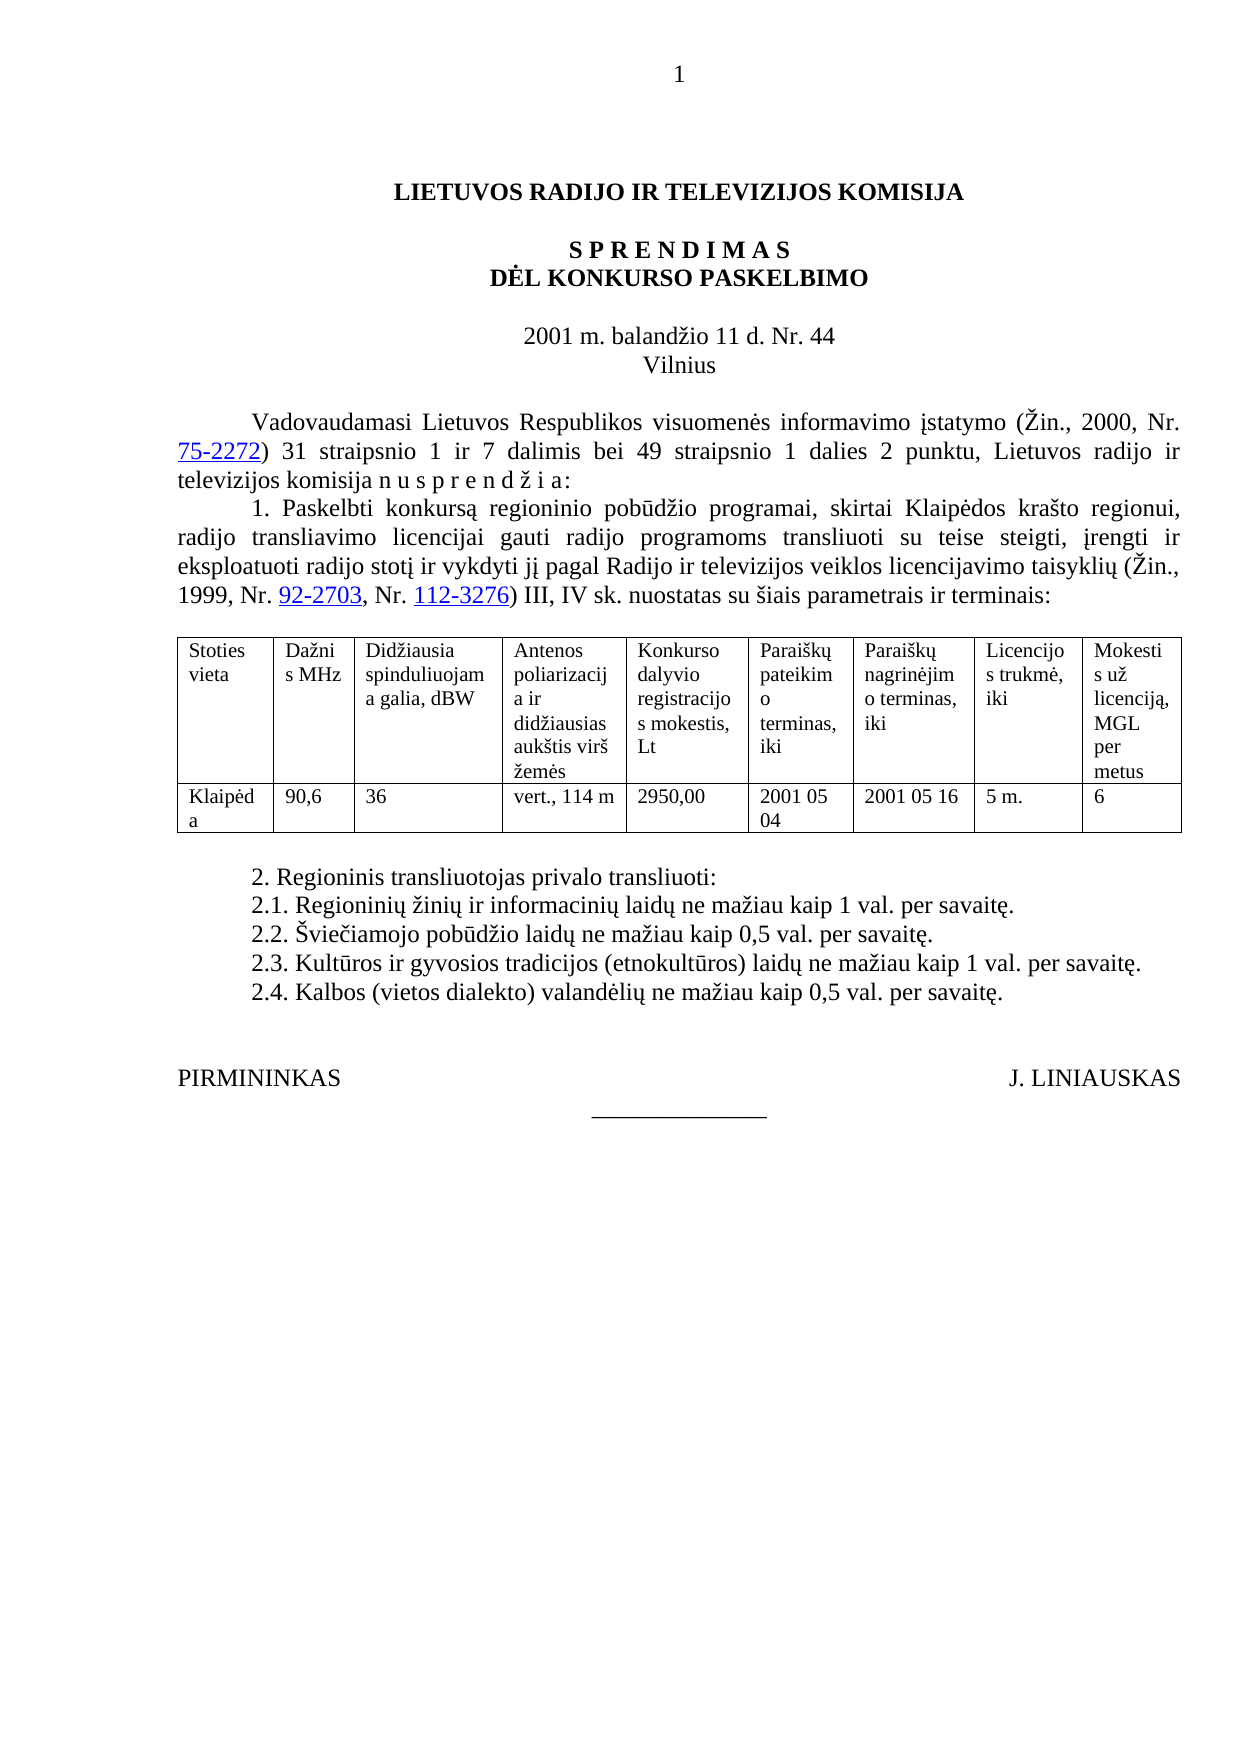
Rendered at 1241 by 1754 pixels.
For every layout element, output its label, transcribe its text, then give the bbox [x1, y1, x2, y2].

table_header Mokestis už licenciją, MGL per metus [1083, 638, 1181, 783]
text 2001 m. balandžio 11 d. Nr. 44 [177, 321, 1181, 350]
table_header Paraiškų pateikimo terminas, iki [749, 638, 853, 783]
text 2. Regioninis transliuotojas privalo transliuoti: [177, 862, 1181, 890]
table_cell 6 [1083, 784, 1181, 832]
table_header Stoties vieta [178, 638, 273, 783]
table_header Dažnis MHz [274, 638, 354, 783]
table_cell 90,6 [274, 784, 354, 832]
table_header Paraiškų nagrinėjimo terminas, iki [854, 638, 974, 783]
text 1. Paskelbti konkursą regioninio pobūdžio programai, skirtai Klaipėdos krašto regionui, radijo transliavimo licencijai gauti radijo programoms transliuoti su teise steigti, įrengti ir eksploatuoti radijo stotį ir vykdyti jį pagal Radijo ir televizijos veiklos licencijavimo taisyklių (Žin., 1999, Nr. 92-2703, Nr. 112-3276) III, IV sk. nuostatas su šiais parametrais ir terminais: [177, 493, 1181, 608]
text PIRMININKAS J. LINIAUSKAS [177, 1063, 1181, 1092]
text SPRENDIMAS [177, 235, 1181, 263]
table_cell 5 m. [975, 784, 1082, 832]
table_cell vert., 114 m [503, 784, 626, 832]
text 2.2. Šviečiamojo pobūdžio laidų ne mažiau kaip 0,5 val. per savaitę. [177, 919, 1181, 948]
table_cell 2950,00 [627, 784, 748, 832]
text Vilnius [177, 350, 1181, 378]
table_header Licencijos trukmė, iki [975, 638, 1082, 783]
text ______________ [177, 1092, 1181, 1120]
text DĖL KONKURSO PASKELBIMO [177, 263, 1181, 292]
text 2.3. Kultūros ir gyvosios tradicijos (etnokultūros) laidų ne mažiau kaip 1 val. per savaitę. [177, 948, 1181, 977]
text Vadovaudamasi Lietuvos Respublikos visuomenės informavimo įstatymo (Žin., 2000, Nr. 75-2272) 31 straipsnio 1 ir 7 dalimis bei 49 straipsnio 1 dalies 2 punktu, Lietuvos radijo ir televizijos komisija nusprendžia: [177, 407, 1181, 493]
table_cell 2001 05 16 [854, 784, 974, 832]
table_cell Klaipėda [178, 784, 273, 832]
table_cell 2001 05 04 [749, 784, 853, 832]
table_header Konkurso dalyvio registracijos mokestis, Lt [627, 638, 748, 783]
table_header Didžiausia spinduliuojama galia, dBW [355, 638, 502, 783]
table_header Antenos poliarizacija ir didžiausias aukštis virš žemės [503, 638, 626, 783]
text 2.1. Regioninių žinių ir informacinių laidų ne mažiau kaip 1 val. per savaitę. [177, 890, 1181, 919]
text 2.4. Kalbos (vietos dialekto) valandėlių ne mažiau kaip 0,5 val. per savaitę. [177, 977, 1181, 1005]
text LIETUVOS RADIJO IR TELEVIZIJOS KOMISIJA [177, 177, 1181, 206]
table_cell 36 [355, 784, 502, 832]
